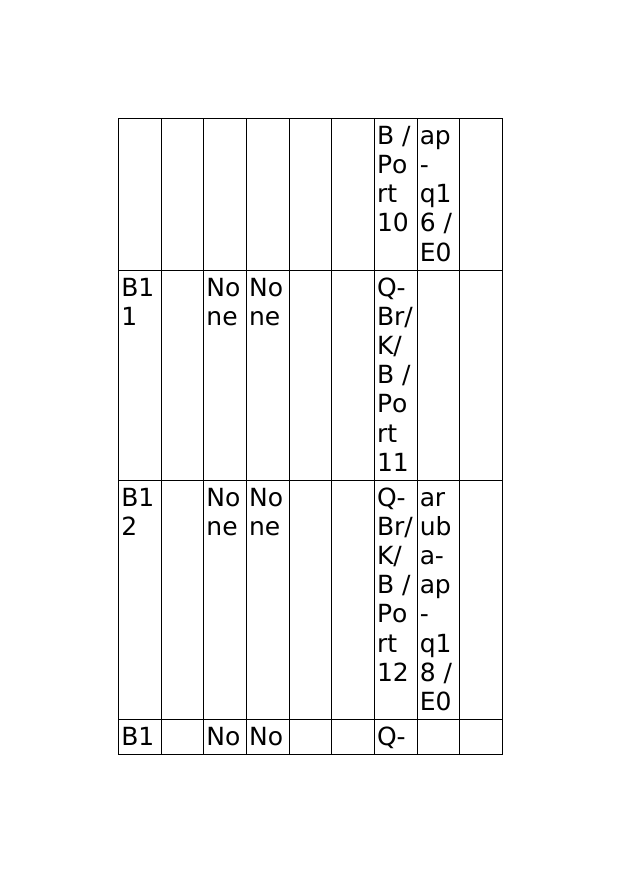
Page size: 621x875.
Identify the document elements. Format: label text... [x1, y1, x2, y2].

table_cell [332, 271, 374, 480]
table_cell No [247, 720, 289, 754]
table_cell [162, 271, 203, 480]
table_cell No [204, 720, 246, 754]
table_cell [418, 720, 459, 754]
table_cell [162, 481, 203, 719]
table_cell Q-Br/K/B / Port 12 [375, 481, 417, 719]
table_cell aruba-ap-q18 / E0 [418, 481, 459, 719]
table_cell [460, 119, 502, 270]
table_cell B / Port 10 [375, 119, 417, 270]
table_cell [290, 720, 331, 754]
table_cell [162, 119, 203, 270]
table_cell None [204, 271, 246, 480]
table_cell [290, 119, 331, 270]
table_cell [332, 119, 374, 270]
table_cell None [247, 481, 289, 719]
table_cell None [204, 481, 246, 719]
table_cell [460, 481, 502, 719]
table_cell [332, 481, 374, 719]
table_cell [247, 119, 289, 270]
table_cell B1 [119, 720, 161, 754]
table_cell None [247, 271, 289, 480]
table_cell [460, 271, 502, 480]
table_cell [204, 119, 246, 270]
table_cell [290, 481, 331, 719]
table_cell Q- [375, 720, 417, 754]
table_cell Q-Br/K/B / Port 11 [375, 271, 417, 480]
table_cell [119, 119, 161, 270]
table_cell [418, 271, 459, 480]
table_cell B11 [119, 271, 161, 480]
table_cell [332, 720, 374, 754]
table_cell [162, 720, 203, 754]
table_cell B12 [119, 481, 161, 719]
table_cell [290, 271, 331, 480]
table_cell [460, 720, 502, 754]
table_cell ap-q16 / E0 [418, 119, 459, 270]
